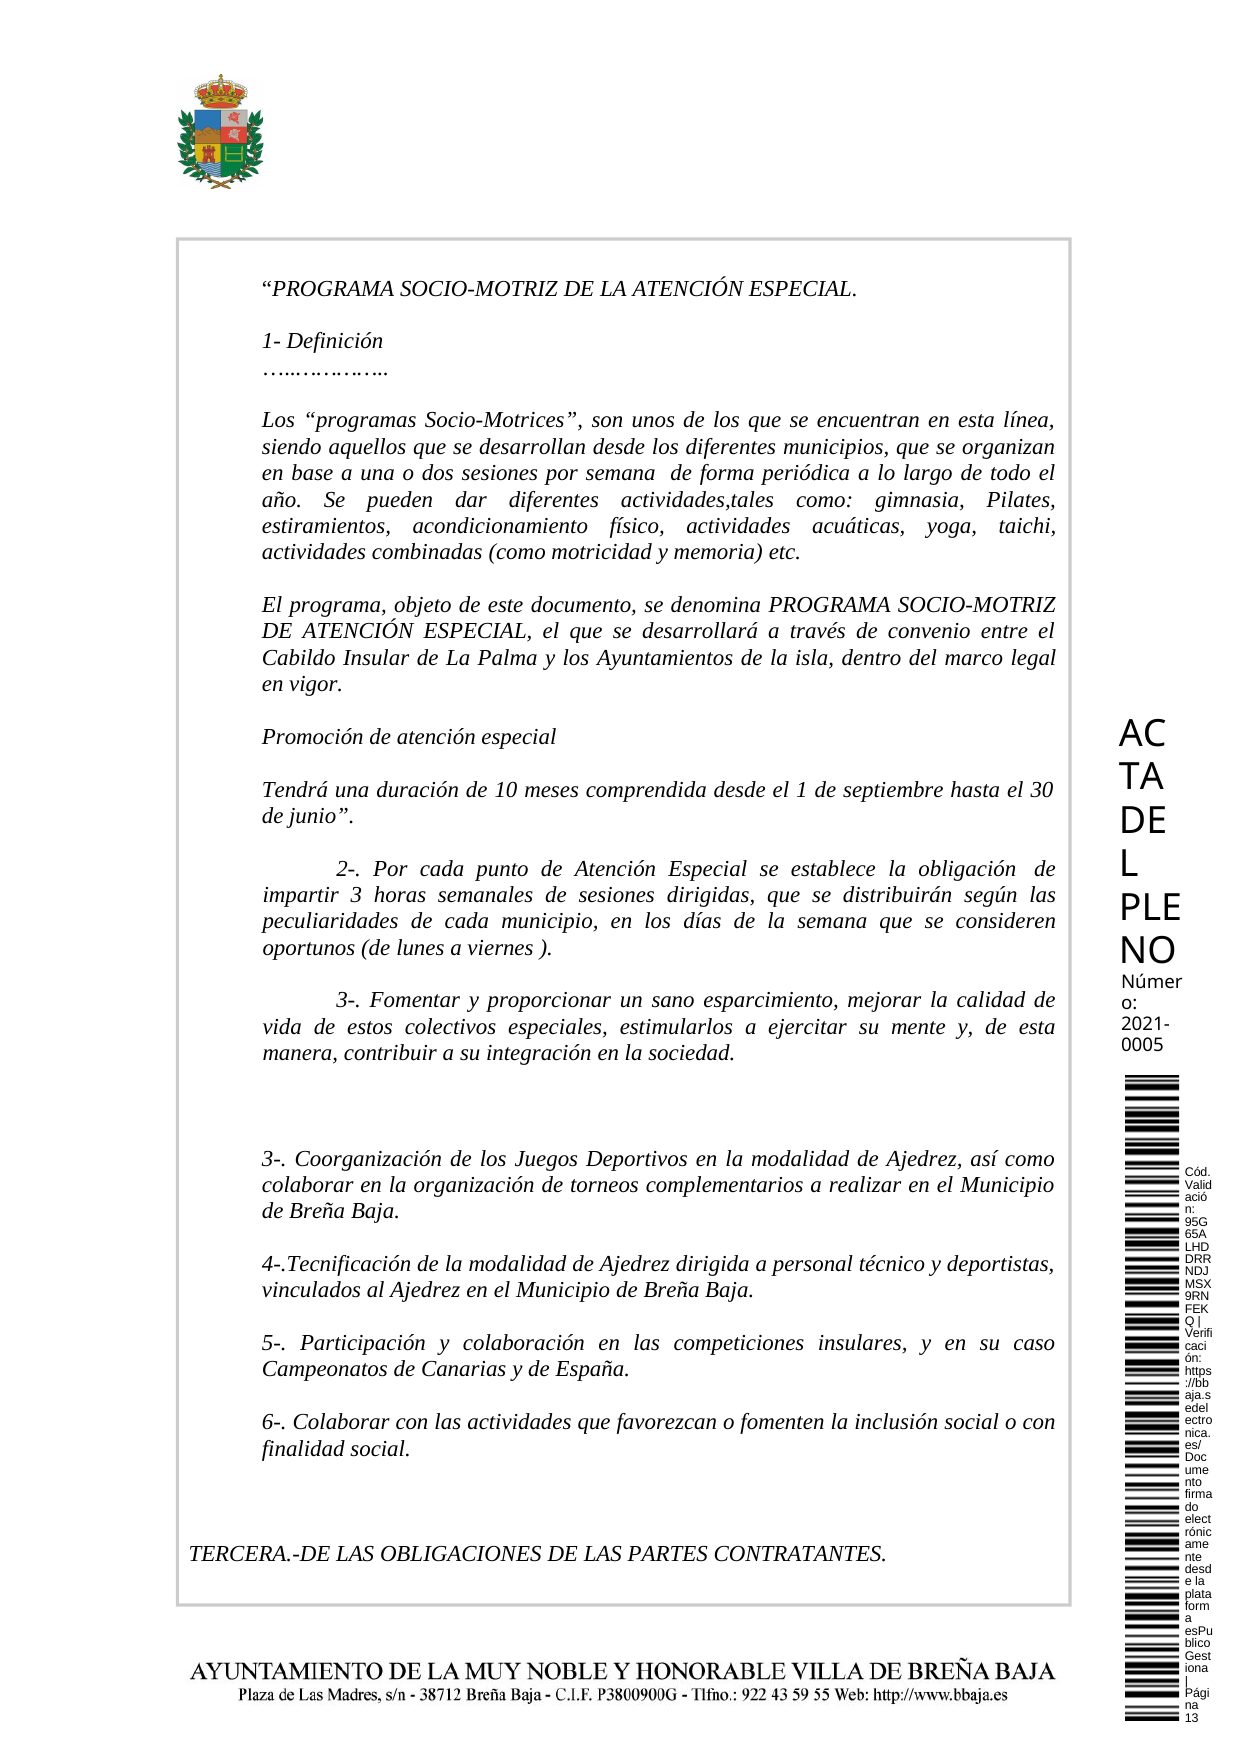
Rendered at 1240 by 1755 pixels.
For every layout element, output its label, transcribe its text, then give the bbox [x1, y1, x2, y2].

text 3-. Coorganización de los Juegos Deportivos en la modalidad de Ajedrez, así como colaborar en la organización de torneos complementarios a realizar en el Municipio de Breña Baja. [262, 1145, 1056, 1224]
text [1072, 327, 1239, 354]
text [1185, 723, 1239, 749]
text Número: 2021-0005 Fecha: 25/05/2021 [1121, 972, 1185, 1056]
text Promoción de atención especial [262, 723, 1068, 749]
text 1- Definición [262, 327, 1068, 354]
text Tendrá una duración de 10 meses comprendida desde el 1 de septiembre hasta el 30 de junio”. [262, 776, 1056, 828]
text ACTA DEL PLENO [1119, 712, 1185, 972]
text 3-. Fomentar y proporcionar un sano esparcimiento, mejorar la calidad de vida de estos colectivos especiales, estimularlos a ejercitar su mente y, de esta manera, contribuir a su integración en la sociedad. [262, 987, 1056, 1066]
text 4-.Tecnificación de la modalidad de Ajedrez dirigida a personal técnico y deportistas, vinculados al Ajedrez en el Municipio de Breña Baja. [262, 1250, 1056, 1303]
text Los “programas Socio-Motrices”, son unos de los que se encuentran en esta línea, siendo aquellos que se desarrollan desde los diferentes municipios, que se organizan en base a una o dos sesiones por semana de forma periódica a lo largo de todo el año. Se pueden dar diferentes actividades,tales como: gimnasia, Pilates, estiramientos, acondicionamiento físico, actividades acuáticas, yoga, taichi, actividades combinadas (como motricidad y memoria) etc. [262, 407, 1056, 565]
text [1072, 354, 1239, 380]
text “PROGRAMA SOCIO-MOTRIZ DE LA ATENCIÓN ESPECIAL. [262, 275, 1068, 301]
text [1117, 709, 1185, 1056]
text …..………….. [262, 354, 1068, 380]
text TERCERA.-DE LAS OBLIGACIONES DE LAS PARTES CONTRATANTES. [188, 1540, 1068, 1566]
text [1182, 1164, 1213, 1723]
text Cód. Validación: 95G65ALHDDRRNDJMSX9RNFEKQ | Verificación: https://bbaja.sedelectronica.es/ Documento firmado electrónicamente desde la plataforma esPublico Gestiona | Página 13 de 84 [1184, 1167, 1213, 1723]
text 5-. Participación y colaboración en las competiciones insulares, y en su caso Campeonatos de Canarias y de España. [262, 1329, 1056, 1382]
text 6-. Colaborar con las actividades que favorezcan o fomenten la inclusión social o con finalidad social. [262, 1408, 1056, 1461]
text [1072, 723, 1117, 749]
text [1072, 1540, 1125, 1566]
text [1072, 275, 1239, 301]
text 2-. Por cada punto de Atención Especial se establece la obligación de impartir 3 horas semanales de sesiones dirigidas, que se distribuirán según las peculiaridades de cada municipio, en los días de la semana que se consideren oportunos (de lunes a viernes ). [262, 855, 1056, 960]
text El programa, objeto de este documento, se denomina PROGRAMA SOCIO-MOTRIZ DE ATENCIÓN ESPECIAL, el que se desarrollará a través de convenio entre el Cabildo Insular de La Palma y los Ayuntamientos de la isla, dentro del marco legal en vigor. [262, 591, 1057, 696]
